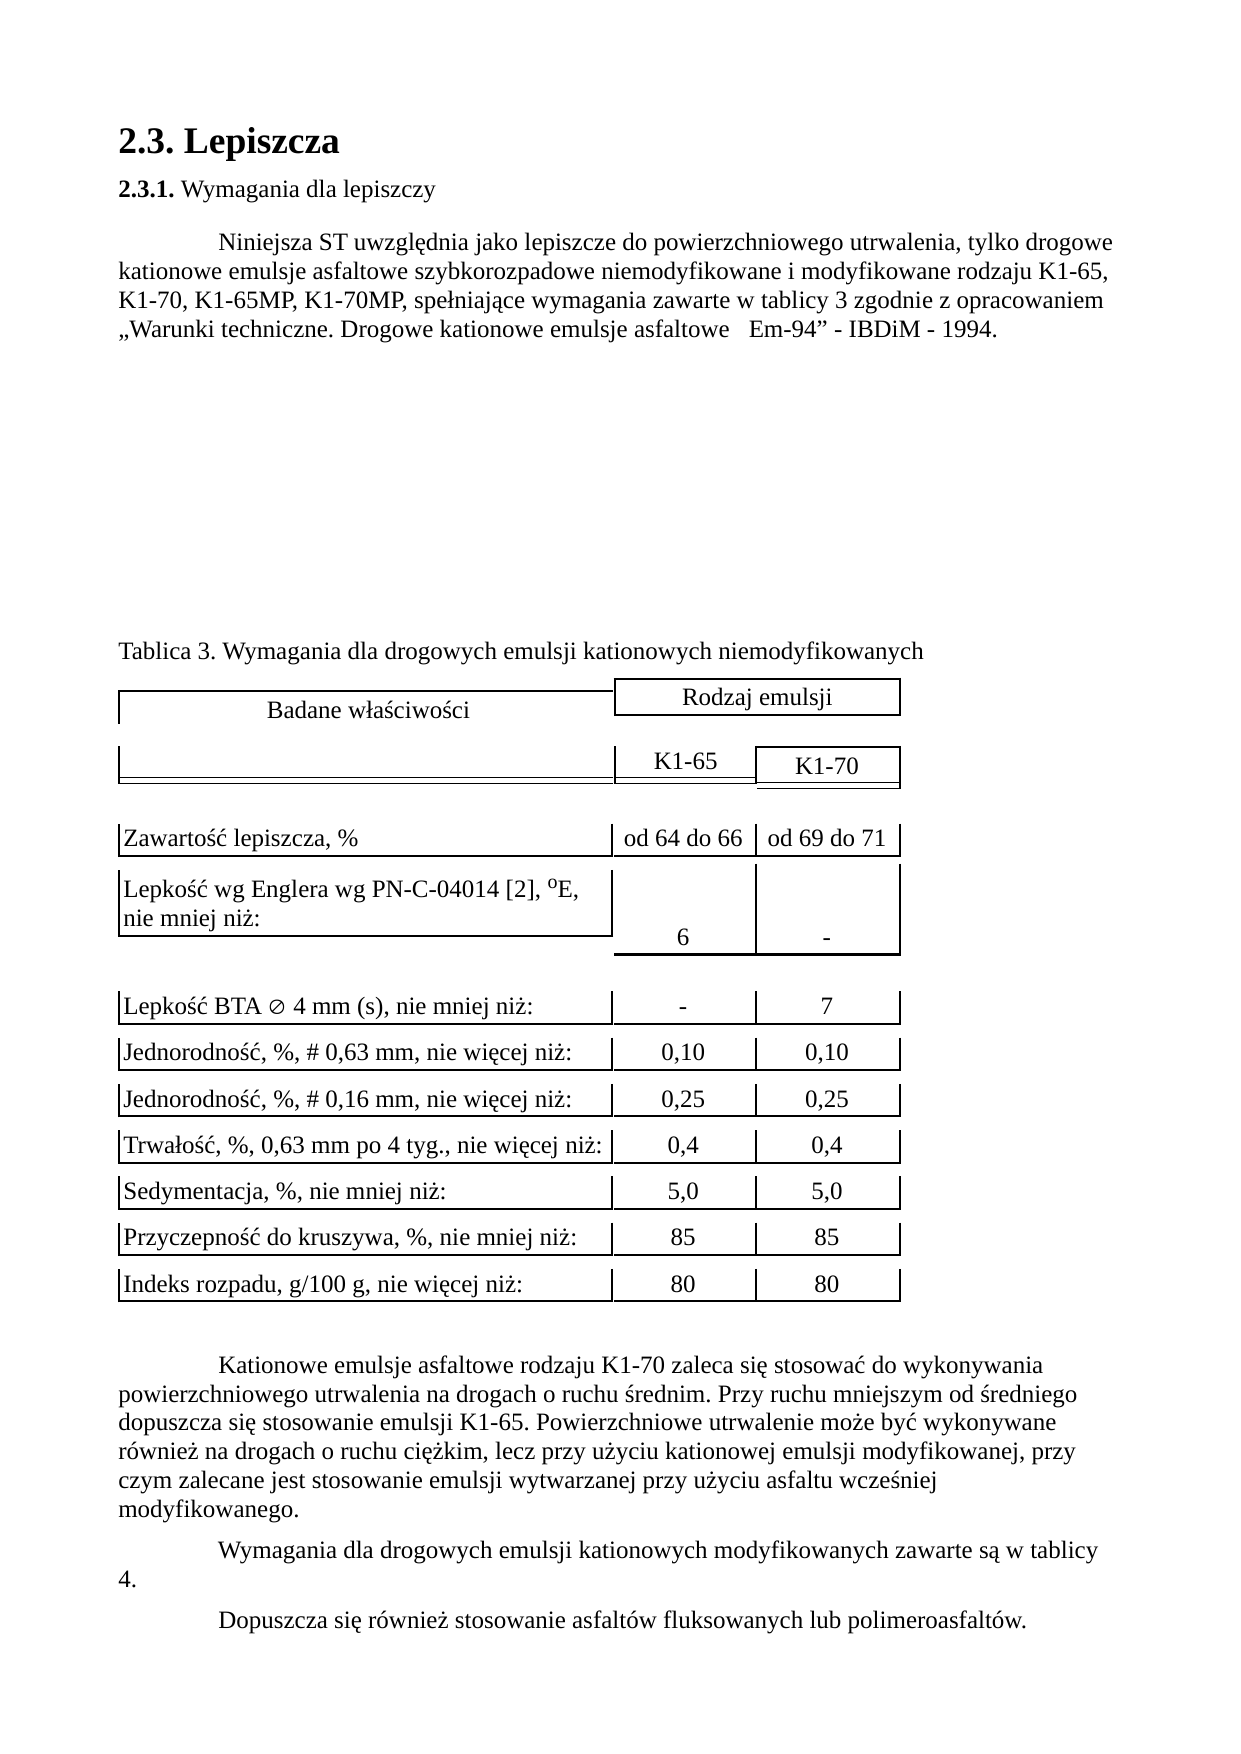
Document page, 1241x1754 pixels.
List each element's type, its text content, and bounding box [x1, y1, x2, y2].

table_cell [614, 784, 757, 817]
table_header [118, 678, 613, 690]
table_cell [757, 783, 899, 788]
table_cell 80 [757, 1263, 901, 1300]
text 2.3.1. Wymagania dla lepiszczy [118, 174, 1122, 202]
table_cell Zawartość lepiszcza, % [118, 817, 613, 855]
table_cell - [614, 985, 757, 1023]
table_cell [118, 1164, 613, 1170]
table_cell 7 [757, 985, 901, 1023]
table_cell [757, 1071, 901, 1077]
table_cell [757, 1025, 901, 1031]
table_cell 0,4 [757, 1124, 901, 1162]
table_cell Trwałość, %, 0,63 mm po 4 tyg., nie więcej niż: [118, 1124, 613, 1162]
table_cell [757, 1164, 901, 1170]
table_cell 80 [614, 1263, 757, 1300]
table_cell [614, 1302, 757, 1309]
table_cell [614, 857, 757, 863]
table_cell 6 [614, 864, 755, 953]
table_cell Lepkość wg Englera wg PN-C-04014 [2], oE, nie mniej niż: [118, 864, 613, 935]
text Wymagania dla drogowych emulsji kationowych modyfikowanych zawarte są w tablicy 4. [118, 1535, 1122, 1592]
table_cell [118, 937, 613, 985]
table_header Badane właściwości [118, 692, 613, 746]
table_cell 5,0 [614, 1170, 757, 1208]
table_cell 85 [614, 1216, 757, 1254]
table_cell [614, 1256, 757, 1262]
table_cell [614, 956, 757, 985]
table_cell [757, 857, 901, 863]
table_cell [614, 1164, 757, 1170]
table_cell od 64 do 66 [614, 817, 757, 855]
table_cell 0,4 [614, 1124, 757, 1162]
table_cell Sedymentacja, %, nie mniej niż: [118, 1170, 613, 1208]
table_cell 0,25 [757, 1078, 901, 1115]
text Kationowe emulsje asfaltowe rodzaju K1-70 zaleca się stosować do wykonywania powierzchniowego utrwalenia na drogach o ruchu średnim. Przy ruchu mniejszym od średniego dopuszcza się stosowanie emulsji K1-65. Powierzchniowe utrwalenie może być wykonywane również na drogach o ruchu ciężkim, lecz przy użyciu kationowej emulsji modyfikowanej, przy czym zalecane jest stosowanie emulsji wytwarzanej przy użyciu asfaltu wcześniej modyfikowanego. [118, 1350, 1122, 1522]
table_cell Przyczepność do kruszywa, %, nie mniej niż: [118, 1216, 613, 1254]
table_cell [616, 778, 755, 783]
table_cell 85 [757, 1216, 901, 1254]
table_cell [757, 789, 901, 817]
table_cell [614, 1210, 757, 1216]
table_cell 0,10 [614, 1031, 757, 1069]
table_cell [118, 1256, 613, 1262]
text Dopuszcza się również stosowanie asfaltów fluksowanych lub polimeroasfaltów. [118, 1605, 1122, 1634]
table_header Rodzaj emulsji [616, 680, 899, 714]
subtitle 2.3. Lepiszcza [118, 118, 1122, 161]
table_cell [614, 1071, 757, 1077]
table_cell 5,0 [757, 1170, 901, 1208]
table_cell [118, 1117, 613, 1124]
table_cell [118, 1025, 613, 1031]
table_cell Indeks rozpadu, g/100 g, nie więcej niż: [118, 1263, 613, 1300]
table_cell [120, 746, 613, 777]
table_cell [757, 1256, 901, 1262]
table_cell [118, 857, 613, 863]
table_cell Jednorodność, %, # 0,63 mm, nie więcej niż: [118, 1031, 613, 1069]
table_cell Lepkość BTA Æ 4 mm (s), nie mniej niż: [118, 985, 613, 1023]
table_cell K1-65 [616, 746, 755, 777]
table_cell [614, 1117, 757, 1124]
table_cell [757, 1302, 901, 1309]
table_cell 0,10 [757, 1031, 901, 1069]
table_cell [118, 784, 613, 817]
table_cell Jednorodność, %, # 0,16 mm, nie więcej niż: [118, 1078, 613, 1115]
table_cell [757, 1117, 901, 1124]
table_cell od 69 do 71 [757, 817, 901, 855]
table_cell [118, 1302, 613, 1309]
table_cell [120, 778, 613, 783]
table_cell - [757, 864, 899, 953]
table_header [614, 716, 901, 746]
table_cell [118, 1071, 613, 1077]
table_cell [118, 1210, 613, 1216]
table_cell 0,25 [614, 1078, 757, 1115]
table_cell K1-70 [757, 748, 899, 782]
text Tablica 3. Wymagania dla drogowych emulsji kationowych niemodyfikowanych [118, 636, 1122, 665]
table_cell - [757, 956, 901, 985]
table_cell [757, 1210, 901, 1216]
text Niniejsza ST uwzględnia jako lepiszcze do powierzchniowego utrwalenia, tylko drogowe kationowe emulsje asfaltowe szybkorozpadowe niemodyfikowane i modyfikowane rodzaju K1-65, K1-70, K1-65MP, K1-70MP, spełniające wymagania zawarte w tablicy 3 zgodnie z opracowaniem „Warunki techniczne. Drogowe kationowe emulsje asfaltowe Em-94” - IBDiM - 1994. [118, 227, 1122, 342]
table_cell - [614, 1025, 757, 1031]
